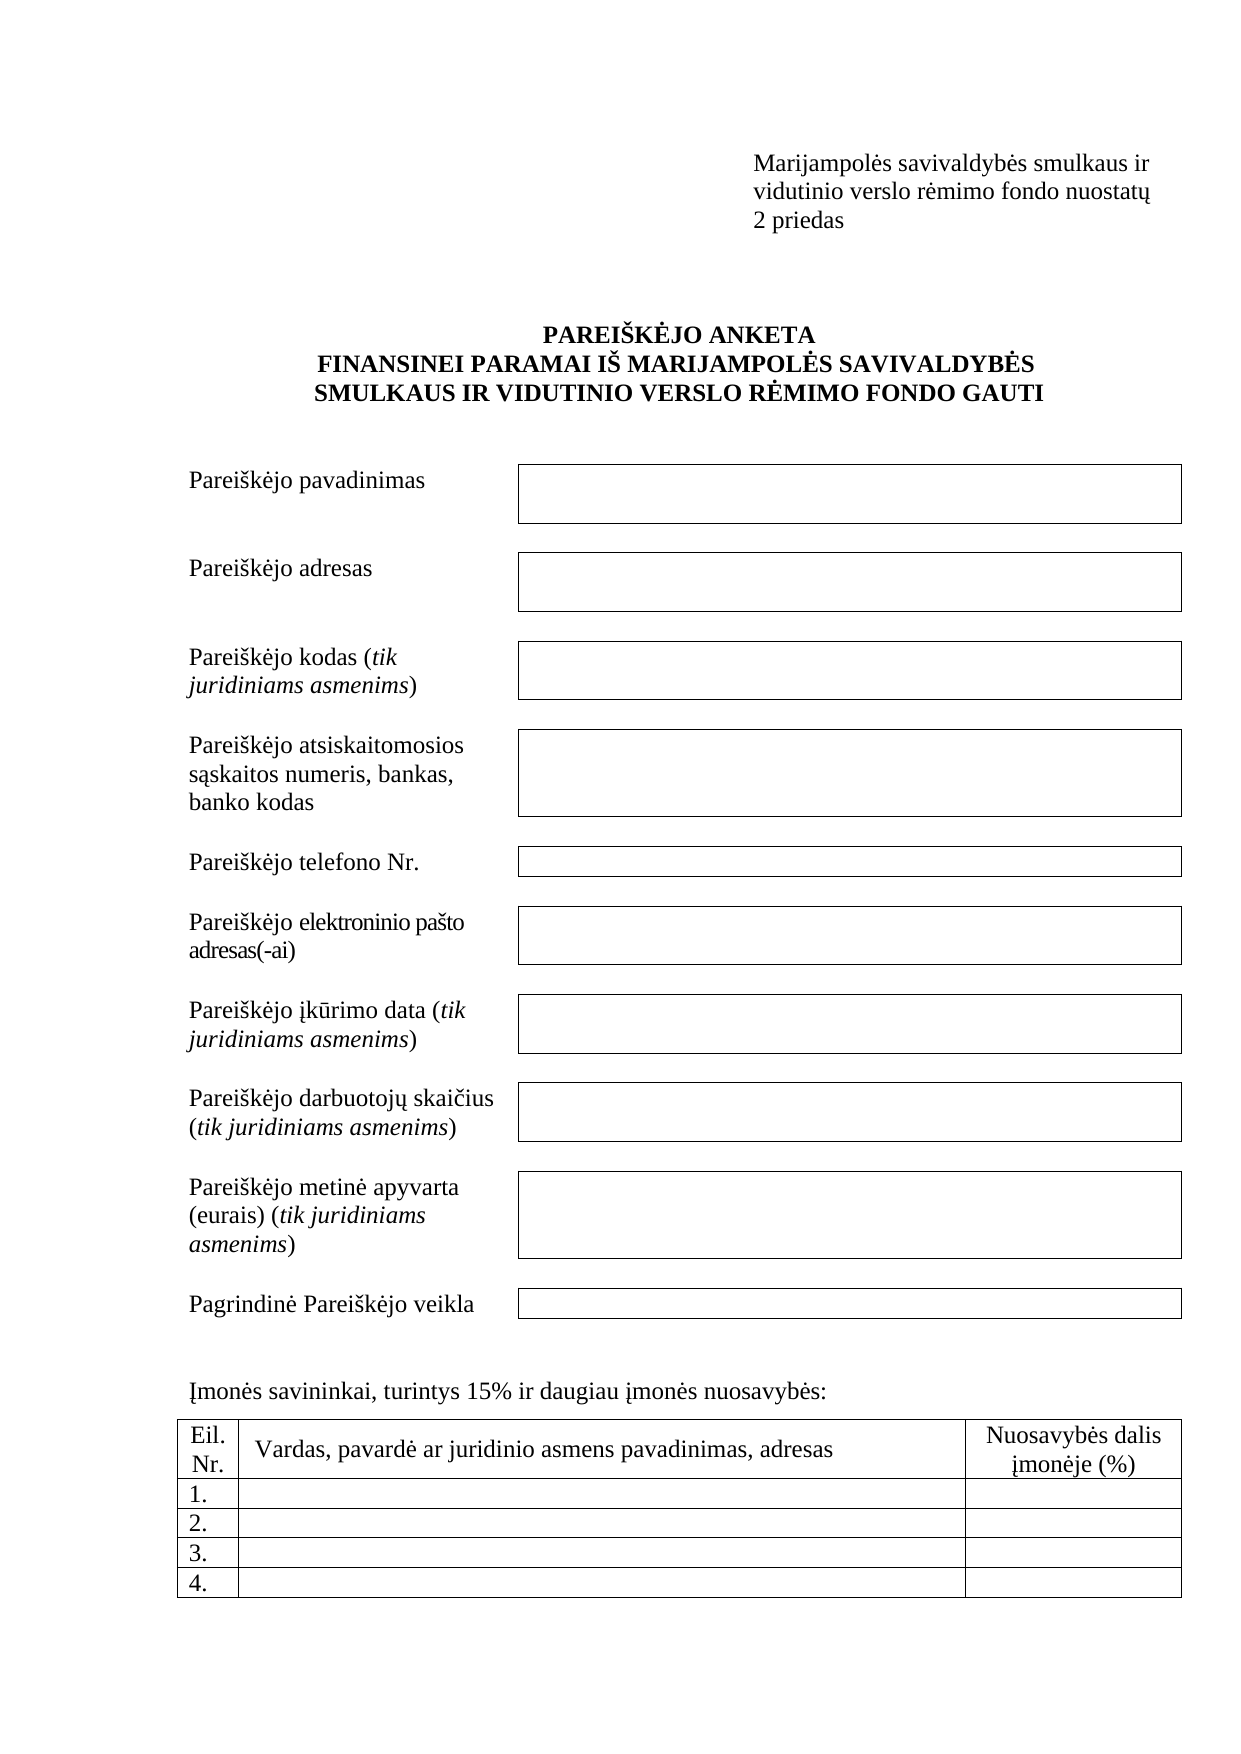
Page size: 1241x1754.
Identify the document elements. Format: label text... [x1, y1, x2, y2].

table_cell [177, 611, 519, 641]
table_header [519, 465, 1181, 522]
table_cell [519, 642, 1181, 699]
table_cell [519, 612, 1181, 641]
table_cell Nuosavybės dalis įmonėje (%) [966, 1420, 1181, 1478]
table_cell [239, 1509, 965, 1537]
table_cell [519, 877, 1181, 906]
table_cell [519, 907, 1181, 964]
table_cell [519, 847, 1181, 876]
table_cell Pareiškėjo adresas [177, 552, 518, 611]
table_cell Pareiškėjo kodas (tik juridiniams asmenims) [177, 641, 518, 699]
table_cell Eil. Nr. [178, 1420, 238, 1478]
text SMULKAUS IR VIDUTINIO VERSLO RĖMIMO FONDO GAUTI [177, 378, 1181, 406]
table_cell [177, 1405, 1181, 1419]
table_cell Pareiškėjo elektroninio pašto adresas(-ai) [177, 906, 518, 964]
table_cell [177, 1053, 519, 1082]
table_cell [177, 876, 519, 906]
table_cell [177, 964, 519, 994]
table_cell [966, 1538, 1181, 1567]
table_cell Pareiškėjo telefono Nr. [177, 846, 518, 876]
table_header Pareiškėjo pavadinimas [177, 464, 518, 522]
table_cell 2. [178, 1509, 238, 1537]
table_cell [519, 1054, 1181, 1082]
table_cell Vardas, pavardė ar juridinio asmens pavadinimas, adresas [239, 1420, 965, 1478]
table_cell [966, 1509, 1181, 1537]
table_cell [239, 1568, 965, 1597]
table_cell [519, 995, 1181, 1052]
table_cell [519, 524, 1181, 552]
table_cell Pareiškėjo įkūrimo data (tik juridiniams asmenims) [177, 994, 518, 1052]
table_cell Įmonės savininkai, turintys 15% ir daugiau įmonės nuosavybės: [177, 1376, 1181, 1405]
table_cell [239, 1538, 965, 1567]
table_cell [177, 699, 519, 729]
table_cell [177, 1318, 1181, 1376]
table_cell [177, 1258, 519, 1288]
table_cell Pareiškėjo metinė apyvarta (eurais) (tik juridiniams asmenims) [177, 1171, 518, 1258]
table_cell Pareiškėjo darbuotojų skaičius (tik juridiniams asmenims) [177, 1082, 518, 1141]
table_cell [519, 1142, 1181, 1171]
table_cell [966, 1568, 1181, 1597]
table_cell 4. [178, 1568, 238, 1597]
table_cell [177, 816, 1181, 846]
table_cell Pareiškėjo atsiskaitomosios sąskaitos numeris, bankas, banko kodas [177, 729, 518, 816]
table_cell [519, 1172, 1181, 1258]
text FINANSINEI PARAMAI IŠ MARIJAMPOLĖS SAVIVALDYBĖS [177, 349, 1181, 378]
table_cell Pagrindinė Pareiškėjo veikla [177, 1288, 518, 1317]
table_cell [177, 523, 519, 552]
table_cell [177, 1141, 519, 1171]
table_cell 3. [178, 1538, 238, 1567]
text Marijampolės savivaldybės smulkaus ir [177, 148, 1181, 176]
text vidutinio verslo rėmimo fondo nuostatų [177, 176, 1181, 205]
table_cell [519, 730, 1181, 816]
table_cell [966, 1479, 1181, 1507]
table_cell [239, 1479, 965, 1507]
table_cell [519, 553, 1181, 611]
text 2 priedas [177, 205, 1181, 234]
table_cell [519, 965, 1181, 994]
table_cell [519, 1083, 1181, 1141]
table_cell 1. [178, 1479, 238, 1507]
table_cell [519, 1289, 1181, 1317]
table_cell [519, 700, 1181, 729]
table_cell [519, 1259, 1181, 1288]
text PAREIŠKĖJO ANKETA [177, 320, 1181, 349]
